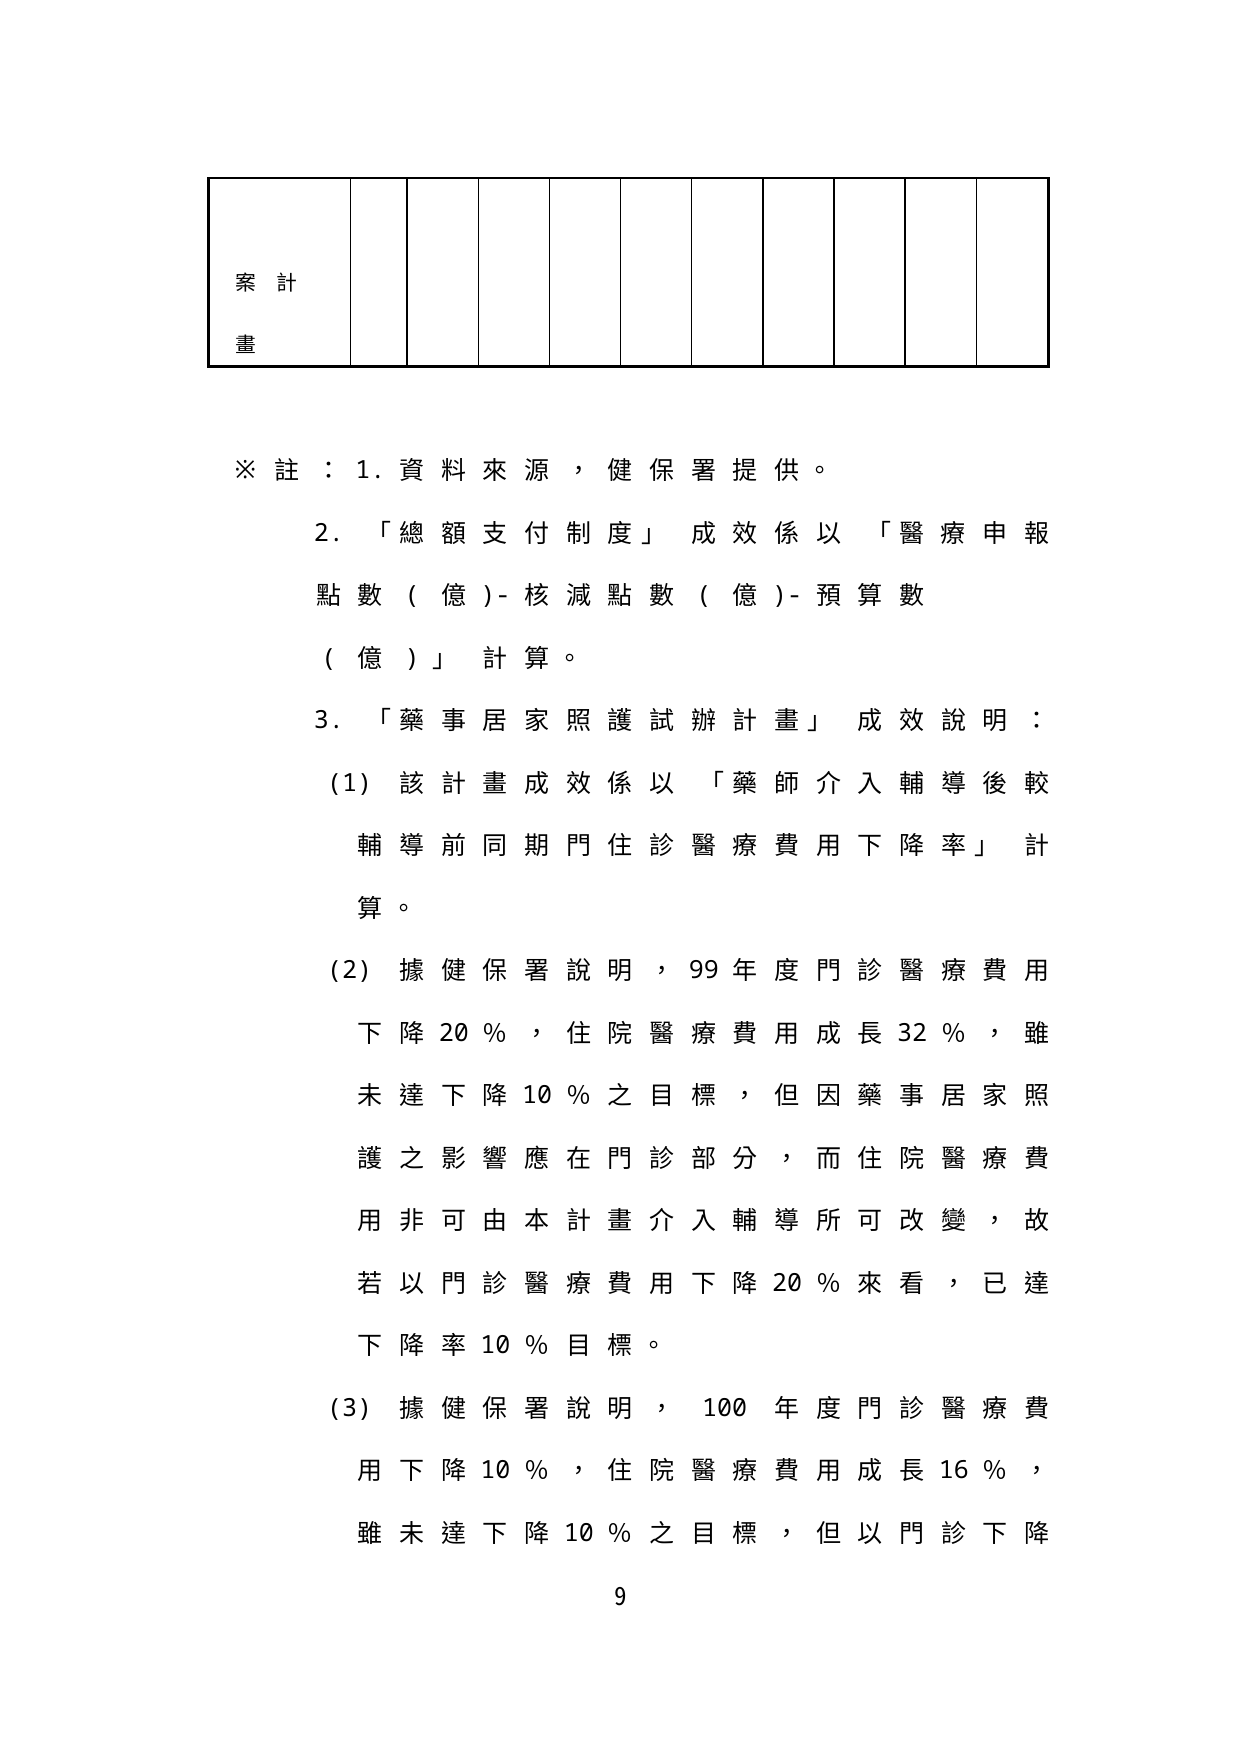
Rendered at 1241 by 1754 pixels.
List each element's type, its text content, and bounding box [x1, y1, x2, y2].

table_cell [977, 179, 1047, 365]
table_cell 20％ [835, 179, 904, 365]
text 3.「藥事居家照護試辦計畫」成效說明： [275, 677, 1058, 740]
table_cell 21％ [621, 179, 691, 365]
table_cell 20％ [550, 179, 620, 365]
table_cell 案計畫 [210, 179, 350, 365]
table_cell [351, 179, 406, 365]
text (2)據健保署說明，99年度門診醫療費用下降20％，住院醫療費用成長32％，雖未達下降10％之目標，但因藥事居家照護之影響應在門診部分，而住院醫療費用非可由本計畫介入輔導所可改變，故若以門診醫療費用下降20％來看，已達下降率10％目標。 [301, 927, 1058, 1365]
text (3)據健保署說明，100年度門診醫療費用下降10％，住院醫療費用成長16％，雖未達下降10％之目標，但以門診下降 [301, 1365, 1058, 1552]
text (1)該計畫成效係以「藥師介入輔導後較輔導前同期門住診醫療費用下降率」計算。 [301, 740, 1058, 927]
text 2.「總額支付制度」成效係以「醫療申報點數(億)-核減點數(億)-預算數(億)」計算。 [275, 490, 1058, 677]
text ※註：1.資料來源，健保署提供。 [197, 427, 1058, 490]
table_cell 24％ [764, 179, 833, 365]
table_cell [479, 179, 549, 365]
table_cell [906, 179, 976, 365]
table_cell [408, 179, 478, 365]
table_cell [692, 179, 762, 365]
